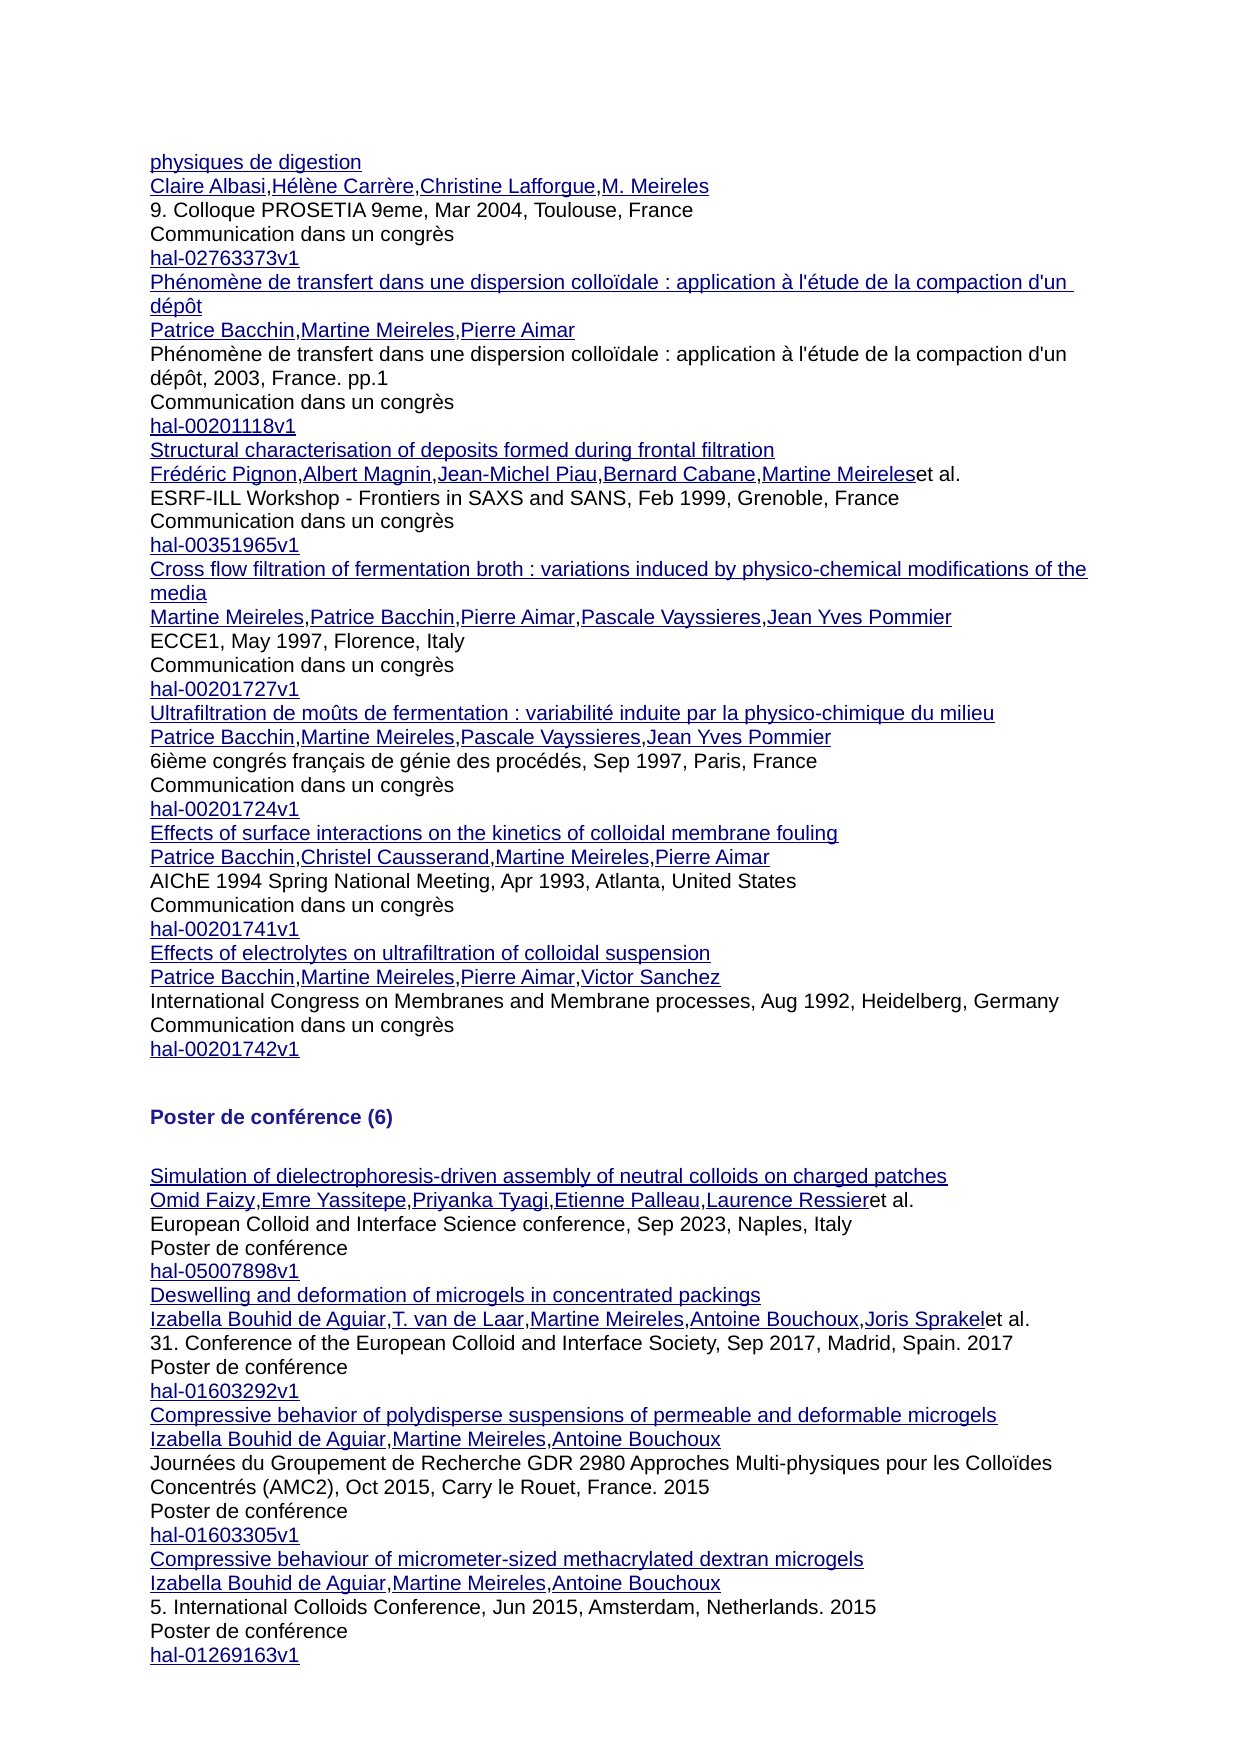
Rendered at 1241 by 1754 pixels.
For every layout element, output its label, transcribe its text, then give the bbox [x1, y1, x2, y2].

table_cell Effects of surface interactions on the kinetics of colloidal membrane fouling Patrice Bacchin,Christel Causserand,Martine Meireles,Pierre Aimar AIChE 1994 Spring National Meeting, Apr 1993, Atlanta, United States Communication dans un congrès hal-00201741v1 [150, 821, 1090, 941]
table_cell Effects of electrolytes on ultrafiltration of colloidal suspension Patrice Bacchin,Martine Meireles,Pierre Aimar,Victor Sanchez International Congress on Membranes and Membrane processes, Aug 1992, Heidelberg, Germany Communication dans un congrès hal-00201742v1 [150, 941, 1090, 1060]
table_cell Ultrafiltration de moûts de fermentation : variabilité induite par la physico-chimique du milieu Patrice Bacchin,Martine Meireles,Pascale Vayssieres,Jean Yves Pommier 6ième congrés français de génie des procédés, Sep 1997, Paris, France Communication dans un congrès hal-00201724v1 [150, 701, 1090, 821]
table_header Simulation of dielectrophoresis-driven assembly of neutral colloids on charged patches Omid Faizy,Emre Yassitepe,Priyanka Tyagi,Etienne Palleau,Laurence Ressieret al. European Colloid and Interface Science conference, Sep 2023, Naples, Italy Poster de conférence hal-05007898v1 [150, 1164, 1090, 1283]
table_cell Structural characterisation of deposits formed during frontal filtration Frédéric Pignon,Albert Magnin,Jean-Michel Piau,Bernard Cabane,Martine Meireleset al. ESRF-ILL Workshop - Frontiers in SAXS and SANS, Feb 1999, Grenoble, France Communication dans un congrès hal-00351965v1 [150, 438, 1090, 557]
table_cell Cross flow filtration of fermentation broth : variations induced by physico-chemical modifications of the media Martine Meireles,Patrice Bacchin,Pierre Aimar,Pascale Vayssieres,Jean Yves Pommier ECCE1, May 1997, Florence, Italy Communication dans un congrès hal-00201727v1 [150, 557, 1090, 701]
table_cell Deswelling and deformation of microgels in concentrated packings Izabella Bouhid de Aguiar,T. van de Laar,Martine Meireles,Antoine Bouchoux,Joris Sprakelet al. 31. Conference of the European Colloid and Interface Society, Sep 2017, Madrid, Spain. 2017 Poster de conférence hal-01603292v1 [150, 1283, 1090, 1403]
subtitle Poster de conférence (6) [150, 1105, 1090, 1129]
table_cell Compressive behaviour of micrometer-sized methacrylated dextran microgels Izabella Bouhid de Aguiar,Martine Meireles,Antoine Bouchoux 5. International Colloids Conference, Jun 2015, Amsterdam, Netherlands. 2015 Poster de conférence hal-01269163v1 [150, 1547, 1090, 1667]
table_cell Phénomène de transfert dans une dispersion colloïdale : application à l'étude de la compaction d'un dépôt Patrice Bacchin,Martine Meireles,Pierre Aimar Phénomène de transfert dans une dispersion colloïdale : application à l'étude de la compaction d'un dépôt, 2003, France. pp.1 Communication dans un congrès hal-00201118v1 [150, 270, 1090, 437]
table_cell Compressive behavior of polydisperse suspensions of permeable and deformable microgels Izabella Bouhid de Aguiar,Martine Meireles,Antoine Bouchoux Journées du Groupement de Recherche GDR 2980 Approches Multi-physiques pour les Colloïdes Concentrés (AMC2), Oct 2015, Carry le Rouet, France. 2015 Poster de conférence hal-01603305v1 [150, 1403, 1090, 1547]
table_cell physiques de digestion Claire Albasi,Hélène Carrère,Christine Lafforgue,M. Meireles 9. Colloque PROSETIA 9eme, Mar 2004, Toulouse, France Communication dans un congrès hal-02763373v1 [150, 150, 1090, 270]
